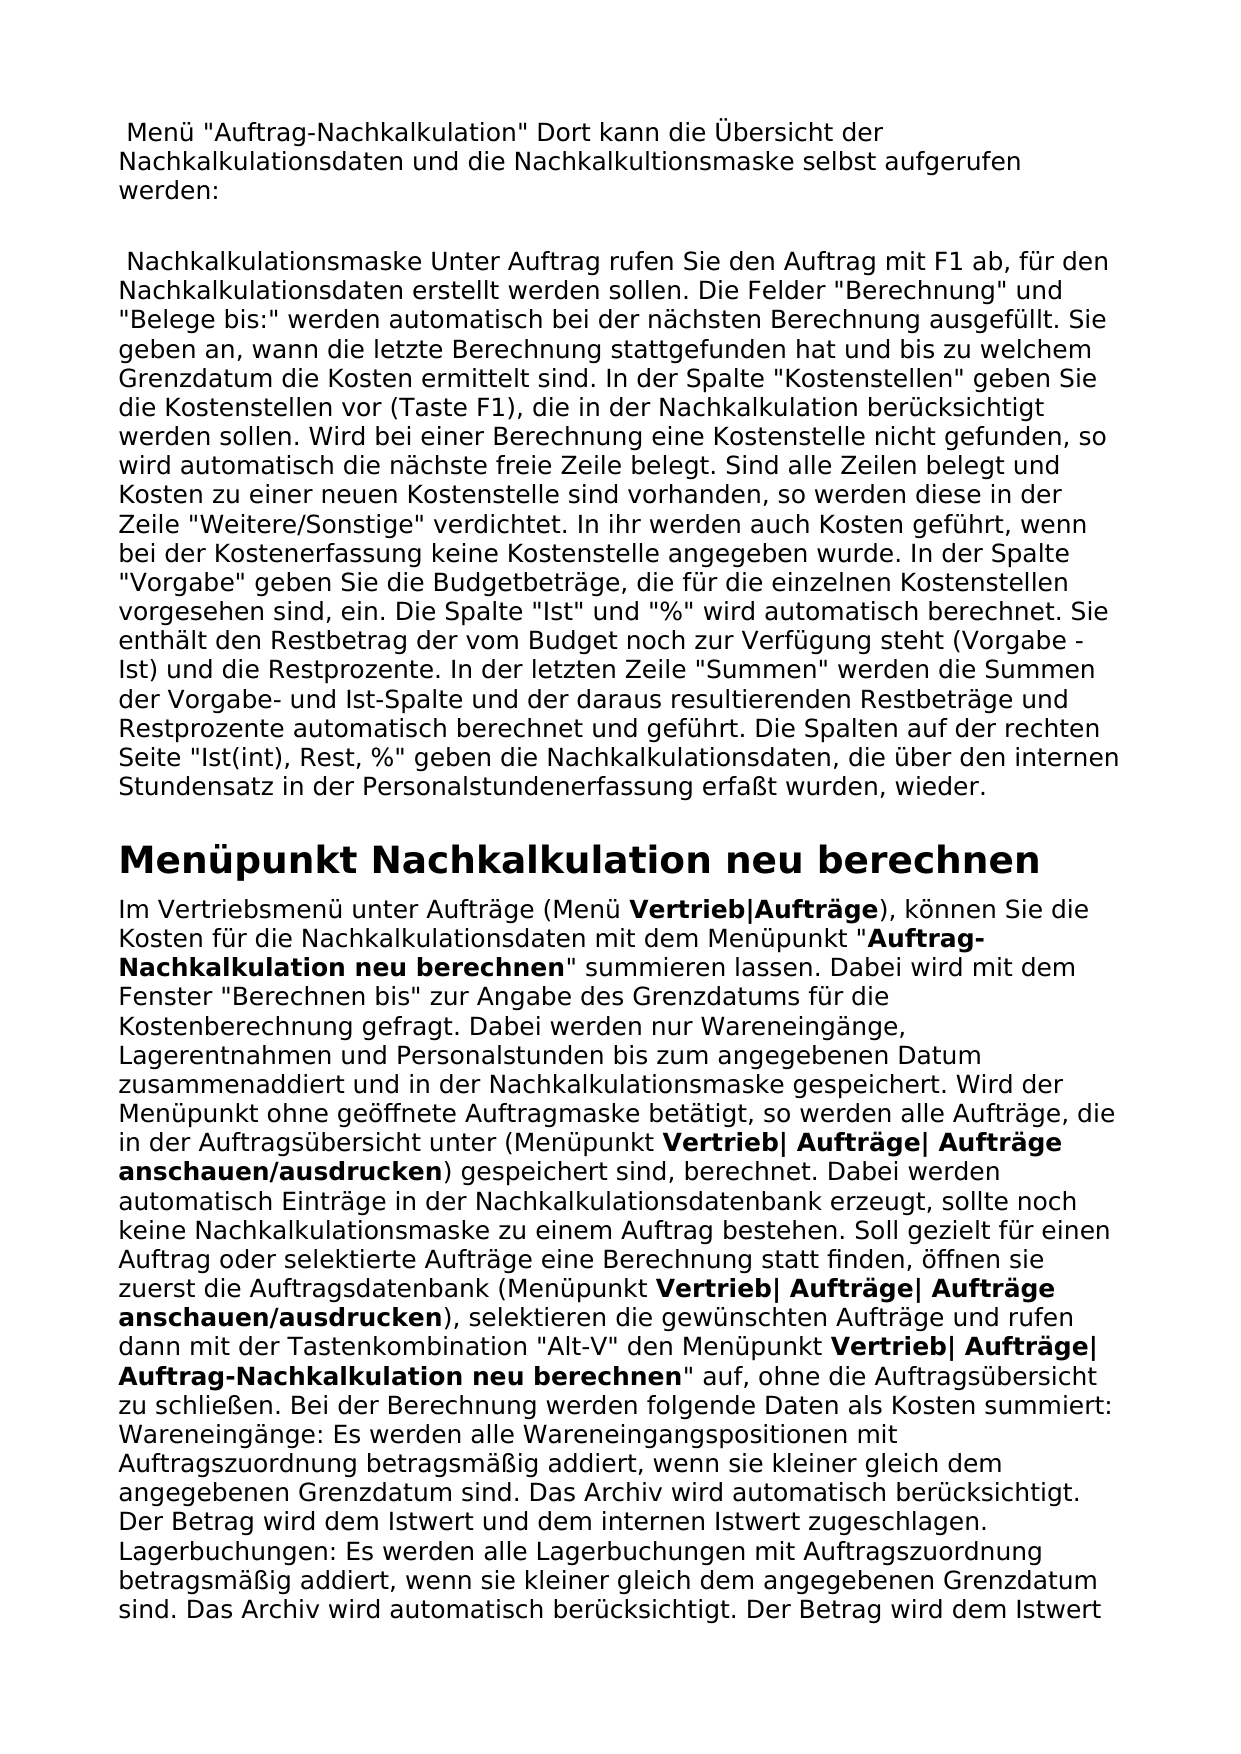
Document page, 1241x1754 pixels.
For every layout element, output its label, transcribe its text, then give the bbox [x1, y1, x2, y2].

text Nachkalkulationsmaske Unter Auftrag rufen Sie den Auftrag mit F1 ab, für den Nachkalkulationsdaten erstellt werden sollen. Die Felder "Berechnung" und "Belege bis:" werden automatisch bei der nächsten Berechnung ausgefüllt. Sie geben an, wann die letzte Berechnung stattgefunden hat und bis zu welchem Grenzdatum die Kosten ermittelt sind. In der Spalte "Kostenstellen" geben Sie die Kostenstellen vor (Taste F1), die in der Nachkalkulation berücksichtigt werden sollen. Wird bei einer Berechnung eine Kostenstelle nicht gefunden, so wird automatisch die nächste freie Zeile belegt. Sind alle Zeilen belegt und Kosten zu einer neuen Kostenstelle sind vorhanden, so werden diese in der Zeile "Weitere/Sonstige" verdichtet. In ihr werden auch Kosten geführt, wenn bei der Kostenerfassung keine Kostenstelle angegeben wurde. In der Spalte "Vorgabe" geben Sie die Budgetbeträge, die für die einzelnen Kostenstellen vorgesehen sind, ein. Die Spalte "Ist" und "%" wird automatisch berechnet. Sie enthält den Restbetrag der vom Budget noch zur Verfügung steht (Vorgabe - Ist) und die Restprozente. In der letzten Zeile "Summen" werden die Summen der Vorgabe- und Ist-Spalte und der daraus resultierenden Restbeträge und Restprozente automatisch berechnet und geführt. Die Spalten auf der rechten Seite "Ist(int), Rest, %" geben die Nachkalkulationsdaten, die über den internen Stundensatz in der Personalstundenerfassung erfaßt wurden, wieder. [118, 218, 1122, 801]
subtitle Menüpunkt Nachkalkulation neu berechnen [118, 839, 1122, 883]
text Menü "Auftrag-Nachkalkulation" Dort kann die Übersicht der Nachkalkulationsdaten und die Nachkalkultionsmaske selbst aufgerufen werden: [118, 118, 1122, 206]
text Im Vertriebsmenü unter Aufträge (Menü Vertrieb|Aufträge), können Sie die Kosten für die Nachkalkulationsdaten mit dem Menüpunkt "Auftrag-Nachkalkulation neu berechnen" summieren lassen. Dabei wird mit dem Fenster "Berechnen bis" zur Angabe des Grenzdatums für die Kostenberechnung gefragt. Dabei werden nur Wareneingänge, Lagerentnahmen und Personalstunden bis zum angegebenen Datum zusammenaddiert und in der Nachkalkulationsmaske gespeichert. Wird der Menüpunkt ohne geöffnete Auftragmaske betätigt, so werden alle Aufträge, die in der Auftragsübersicht unter (Menüpunkt Vertrieb| Aufträge| Aufträge anschauen/ausdrucken) gespeichert sind, berechnet. Dabei werden automatisch Einträge in der Nachkalkulationsdatenbank erzeugt, sollte noch keine Nachkalkulationsmaske zu einem Auftrag bestehen. Soll gezielt für einen Auftrag oder selektierte Aufträge eine Berechnung statt finden, öffnen sie zuerst die Auftragsdatenbank (Menüpunkt Vertrieb| Aufträge| Aufträge anschauen/ausdrucken), selektieren die gewünschten Aufträge und rufen dann mit der Tastenkombination "Alt-V" den Menüpunkt Vertrieb| Aufträge| Auftrag-Nachkalkulation neu berechnen" auf, ohne die Auftragsübersicht zu schließen. Bei der Berechnung werden folgende Daten als Kosten summiert: Wareneingänge: Es werden alle Wareneingangspositionen mit Auftragszuordnung betragsmäßig addiert, wenn sie kleiner gleich dem angegebenen Grenzdatum sind. Das Archiv wird automatisch berücksichtigt. Der Betrag wird dem Istwert und dem internen Istwert zugeschlagen. Lagerbuchungen: Es werden alle Lagerbuchungen mit Auftragszuordnung betragsmäßig addiert, wenn sie kleiner gleich dem angegebenen Grenzdatum sind. Das Archiv wird automatisch berücksichtigt. Der Betrag wird dem Istwert [118, 895, 1122, 1624]
